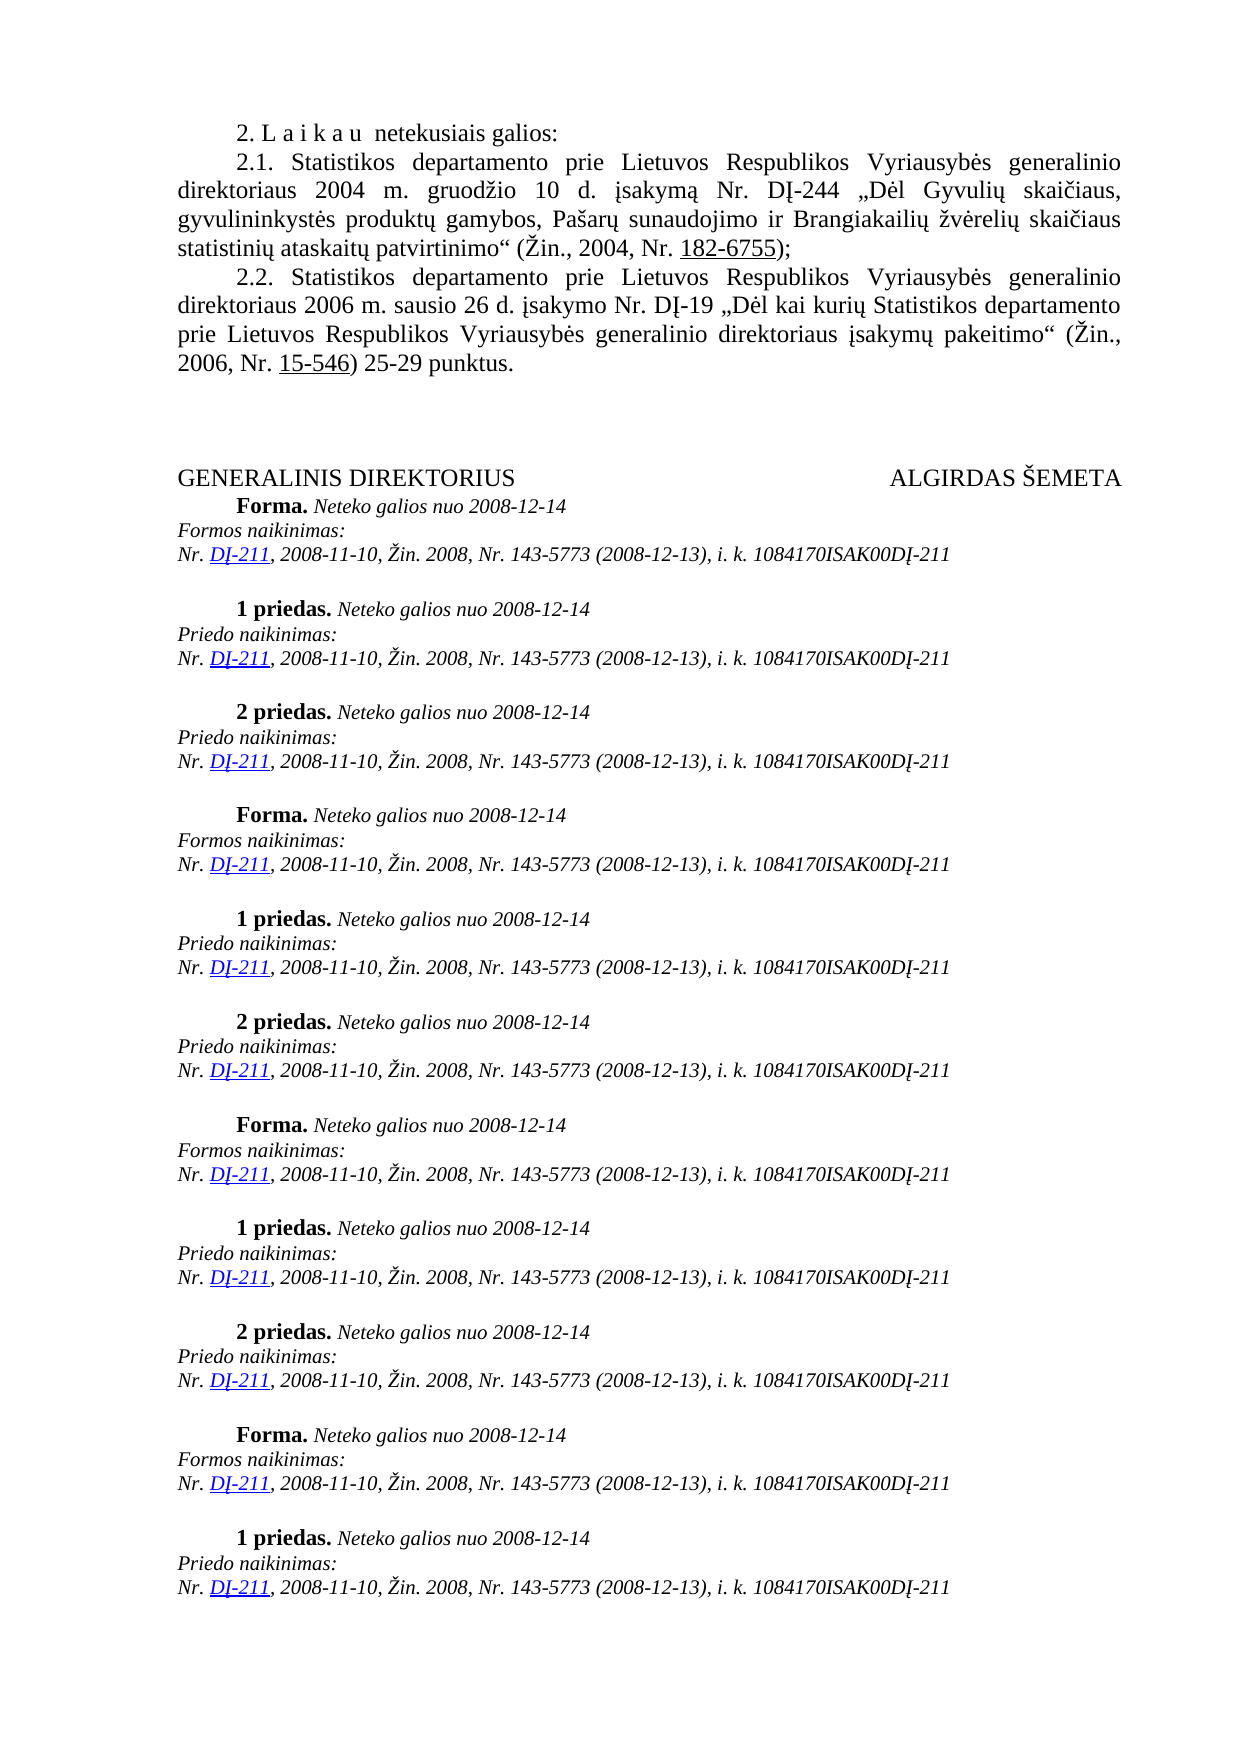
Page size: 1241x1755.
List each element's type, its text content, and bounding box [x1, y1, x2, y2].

text Forma. Neteko galios nuo 2008-12-14 [177, 802, 1122, 828]
text 1 priedas. Neteko galios nuo 2008-12-14 [177, 1524, 1122, 1551]
text Priedo naikinimas: [177, 1034, 1122, 1058]
text 1 priedas. Neteko galios nuo 2008-12-14 [177, 905, 1122, 931]
text Nr. DĮ-211, 2008-11-10, Žin. 2008, Nr. 143-5773 (2008-12-13), i. k. 1084170ISAK00DĮ-211 [177, 1368, 1122, 1392]
text Nr. DĮ-211, 2008-11-10, Žin. 2008, Nr. 143-5773 (2008-12-13), i. k. 1084170ISAK00DĮ-211 [177, 1265, 1122, 1289]
text Nr. DĮ-211, 2008-11-10, Žin. 2008, Nr. 143-5773 (2008-12-13), i. k. 1084170ISAK00DĮ-211 [177, 1162, 1122, 1186]
text Formos naikinimas: [177, 518, 1122, 542]
text 1 priedas. Neteko galios nuo 2008-12-14 [177, 1214, 1122, 1241]
text Priedo naikinimas: [177, 1241, 1122, 1265]
text Forma. Neteko galios nuo 2008-12-14 [177, 1111, 1122, 1138]
text 2 priedas. Neteko galios nuo 2008-12-14 [177, 698, 1122, 725]
text Priedo naikinimas: [177, 1551, 1122, 1574]
text Nr. DĮ-211, 2008-11-10, Žin. 2008, Nr. 143-5773 (2008-12-13), i. k. 1084170ISAK00DĮ-211 [177, 955, 1122, 979]
text Priedo naikinimas: [177, 621, 1122, 646]
text Priedo naikinimas: [177, 725, 1122, 749]
text Formos naikinimas: [177, 828, 1122, 852]
text 1 priedas. Neteko galios nuo 2008-12-14 [177, 595, 1122, 621]
text GENERALINIS DIREKTORIUS ALGIRDAS ŠEMETA [177, 463, 1122, 492]
text Nr. DĮ-211, 2008-11-10, Žin. 2008, Nr. 143-5773 (2008-12-13), i. k. 1084170ISAK00DĮ-211 [177, 852, 1122, 876]
text Formos naikinimas: [177, 1138, 1122, 1162]
text Nr. DĮ-211, 2008-11-10, Žin. 2008, Nr. 143-5773 (2008-12-13), i. k. 1084170ISAK00DĮ-211 [177, 1574, 1122, 1599]
text 2. Laikau netekusiais galios: [177, 118, 1122, 147]
text 2 priedas. Neteko galios nuo 2008-12-14 [177, 1008, 1122, 1034]
text Nr. DĮ-211, 2008-11-10, Žin. 2008, Nr. 143-5773 (2008-12-13), i. k. 1084170ISAK00DĮ-211 [177, 1058, 1122, 1082]
text 2 priedas. Neteko galios nuo 2008-12-14 [177, 1318, 1122, 1344]
text Priedo naikinimas: [177, 1344, 1122, 1368]
text Formos naikinimas: [177, 1447, 1122, 1471]
text Nr. DĮ-211, 2008-11-10, Žin. 2008, Nr. 143-5773 (2008-12-13), i. k. 1084170ISAK00DĮ-211 [177, 542, 1122, 566]
text 2.2. Statistikos departamento prie Lietuvos Respublikos Vyriausybės generalinio direktoriaus 2006 m. sausio 26 d. įsakymo Nr. DĮ-19 „Dėl kai kurių Statistikos departamento prie Lietuvos Respublikos Vyriausybės generalinio direktoriaus įsakymų pakeitimo“ (Žin., 2006, Nr. 15-546) 25-29 punktus. [177, 262, 1122, 377]
text Nr. DĮ-211, 2008-11-10, Žin. 2008, Nr. 143-5773 (2008-12-13), i. k. 1084170ISAK00DĮ-211 [177, 1471, 1122, 1495]
text Nr. DĮ-211, 2008-11-10, Žin. 2008, Nr. 143-5773 (2008-12-13), i. k. 1084170ISAK00DĮ-211 [177, 646, 1122, 669]
text Nr. DĮ-211, 2008-11-10, Žin. 2008, Nr. 143-5773 (2008-12-13), i. k. 1084170ISAK00DĮ-211 [177, 749, 1122, 773]
text Priedo naikinimas: [177, 931, 1122, 955]
text Forma. Neteko galios nuo 2008-12-14 [177, 1421, 1122, 1447]
text 2.1. Statistikos departamento prie Lietuvos Respublikos Vyriausybės generalinio direktoriaus 2004 m. gruodžio 10 d. įsakymą Nr. DĮ-244 „Dėl Gyvulių skaičiaus, gyvulininkystės produktų gamybos, Pašarų sunaudojimo ir Brangiakailių žvėrelių skaičiaus statistinių ataskaitų patvirtinimo“ (Žin., 2004, Nr. 182-6755); [177, 147, 1122, 262]
text Forma. Neteko galios nuo 2008-12-14 [177, 492, 1122, 518]
